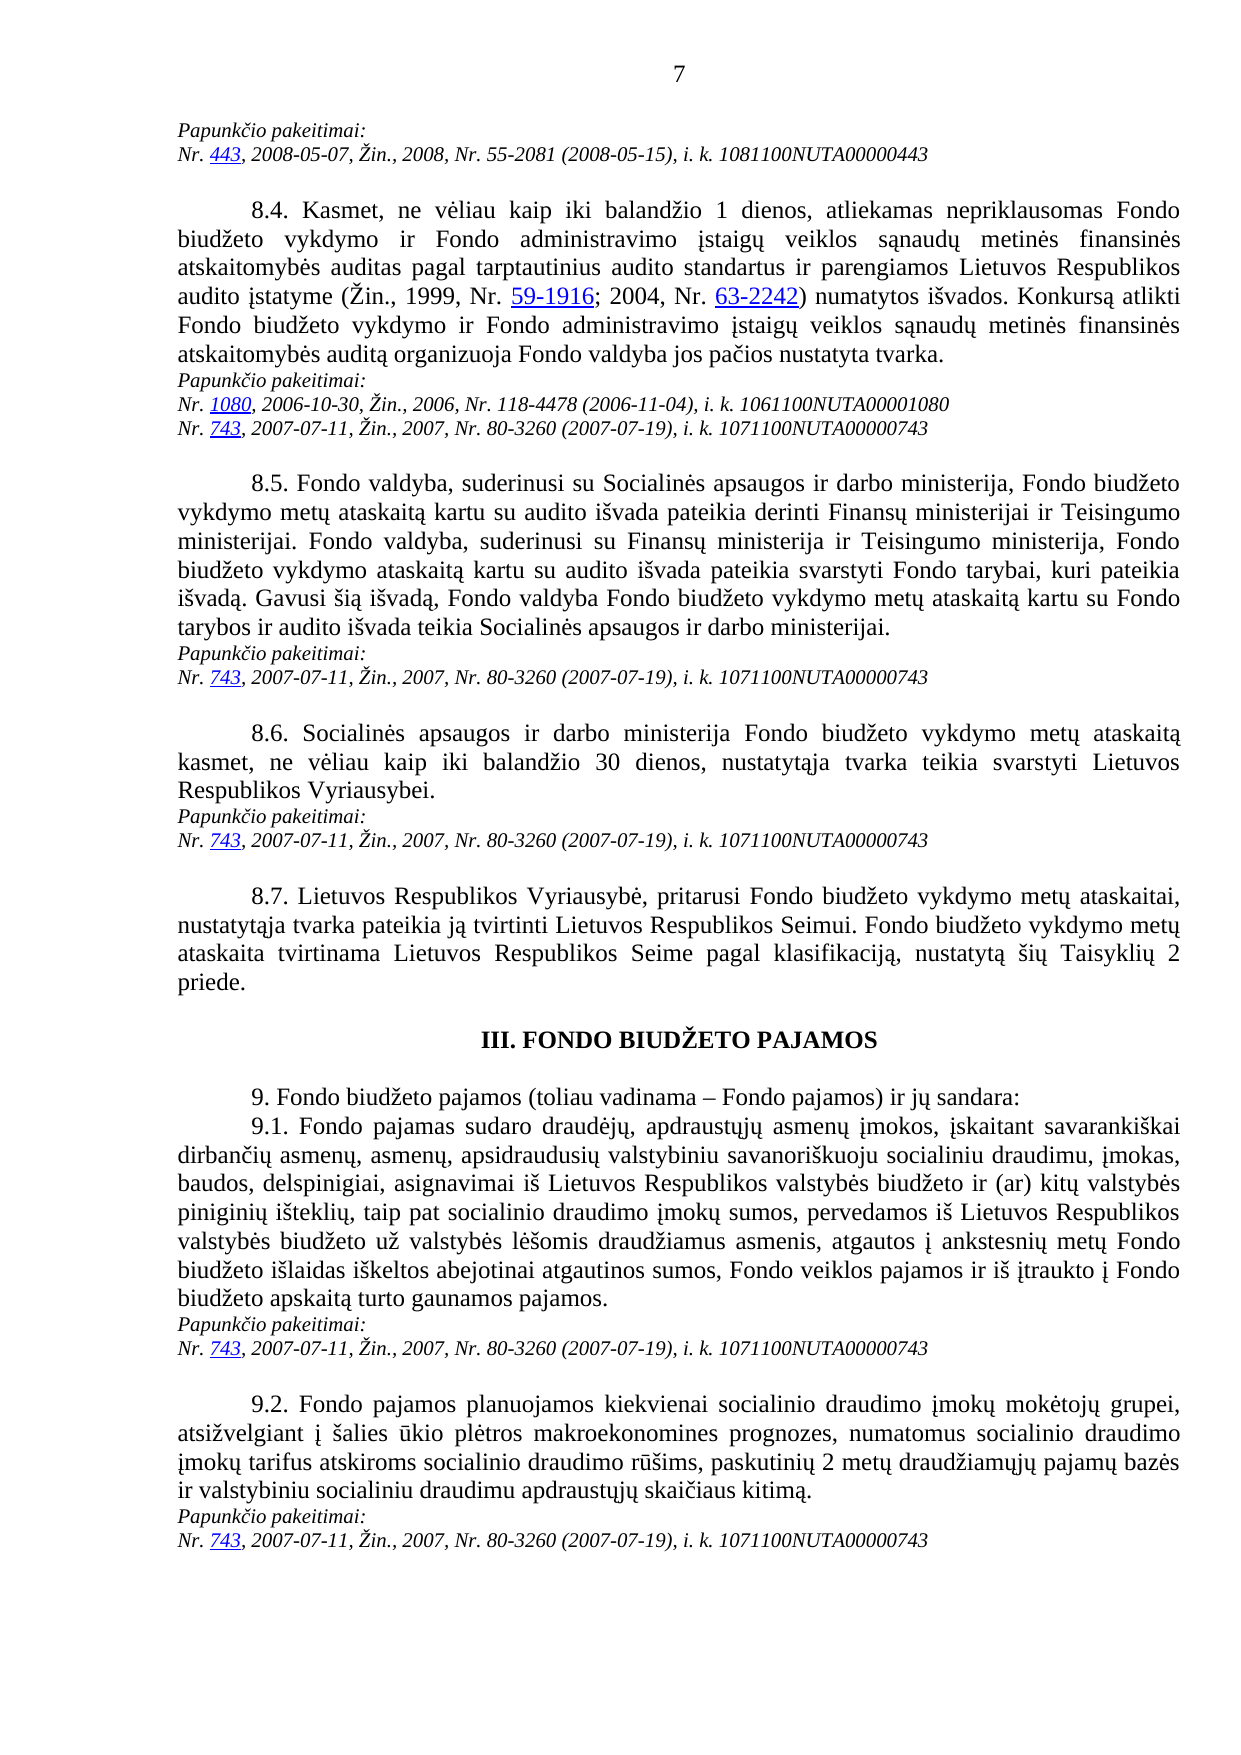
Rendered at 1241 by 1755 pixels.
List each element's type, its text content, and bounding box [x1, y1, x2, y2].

text Nr. 743, 2007-07-11, Žin., 2007, Nr. 80-3260 (2007-07-19), i. k. 1071100NUTA00000743 [177, 1336, 1181, 1360]
text Papunkčio pakeitimai: [177, 804, 1181, 828]
text Nr. 1080, 2006-10-30, Žin., 2006, Nr. 118-4478 (2006-11-04), i. k. 1061100NUTA00001080 [177, 392, 1181, 416]
text Nr. 743, 2007-07-11, Žin., 2007, Nr. 80-3260 (2007-07-19), i. k. 1071100NUTA00000743 [177, 1528, 1181, 1552]
text 8.5. Fondo valdyba, suderinusi su Socialinės apsaugos ir darbo ministerija, Fondo biudžeto vykdymo metų ataskaitą kartu su audito išvada pateikia derinti Finansų ministerijai ir Teisingumo ministerijai. Fondo valdyba, suderinusi su Finansų ministerija ir Teisingumo ministerija, Fondo biudžeto vykdymo ataskaitą kartu su audito išvada pateikia svarstyti Fondo tarybai, kuri pateikia išvadą. Gavusi šią išvadą, Fondo valdyba Fondo biudžeto vykdymo metų ataskaitą kartu su Fondo tarybos ir audito išvada teikia Socialinės apsaugos ir darbo ministerijai. [177, 468, 1181, 641]
text Papunkčio pakeitimai: [177, 1312, 1181, 1336]
text Nr. 443, 2008-05-07, Žin., 2008, Nr. 55-2081 (2008-05-15), i. k. 1081100NUTA00000443 [177, 142, 1181, 166]
text Papunkčio pakeitimai: [177, 641, 1181, 665]
text Papunkčio pakeitimai: [177, 118, 1181, 142]
text 8.6. Socialinės apsaugos ir darbo ministerija Fondo biudžeto vykdymo metų ataskaitą kasmet, ne vėliau kaip iki balandžio 30 dienos, nustatytąja tvarka teikia svarstyti Lietuvos Respublikos Vyriausybei. [177, 718, 1181, 804]
text 8.4. Kasmet, ne vėliau kaip iki balandžio 1 dienos, atliekamas nepriklausomas Fondo biudžeto vykdymo ir Fondo administravimo įstaigų veiklos sąnaudų metinės finansinės atskaitomybės auditas pagal tarptautinius audito standartus ir parengiamos Lietuvos Respublikos audito įstatyme (Žin., 1999, Nr. 59-1916; 2004, Nr. 63-2242) numatytos išvados. Konkursą atlikti Fondo biudžeto vykdymo ir Fondo administravimo įstaigų veiklos sąnaudų metinės finansinės atskaitomybės auditą organizuoja Fondo valdyba jos pačios nustatyta tvarka. [177, 195, 1181, 367]
text 9.1. Fondo pajamas sudaro draudėjų, apdraustųjų asmenų įmokos, įskaitant savarankiškai dirbančių asmenų, asmenų, apsidraudusių valstybiniu savanoriškuoju socialiniu draudimu, įmokas, baudos, delspinigiai, asignavimai iš Lietuvos Respublikos valstybės biudžeto ir (ar) kitų valstybės piniginių išteklių, taip pat socialinio draudimo įmokų sumos, pervedamos iš Lietuvos Respublikos valstybės biudžeto už valstybės lėšomis draudžiamus asmenis, atgautos į ankstesnių metų Fondo biudžeto išlaidas iškeltos abejotinai atgautinos sumos, Fondo veiklos pajamos ir iš įtraukto į Fondo biudžeto apskaitą turto gaunamos pajamos. [177, 1111, 1181, 1312]
text Papunkčio pakeitimai: [177, 367, 1181, 392]
text Nr. 743, 2007-07-11, Žin., 2007, Nr. 80-3260 (2007-07-19), i. k. 1071100NUTA00000743 [177, 665, 1181, 689]
text Nr. 743, 2007-07-11, Žin., 2007, Nr. 80-3260 (2007-07-19), i. k. 1071100NUTA00000743 [177, 416, 1181, 440]
text 9. Fondo biudžeto pajamos (toliau vadinama – Fondo pajamos) ir jų sandara: [177, 1082, 1181, 1111]
text Nr. 743, 2007-07-11, Žin., 2007, Nr. 80-3260 (2007-07-19), i. k. 1071100NUTA00000743 [177, 828, 1181, 852]
text 8.7. Lietuvos Respublikos Vyriausybė, pritarusi Fondo biudžeto vykdymo metų ataskaitai, nustatytąja tvarka pateikia ją tvirtinti Lietuvos Respublikos Seimui. Fondo biudžeto vykdymo metų ataskaita tvirtinama Lietuvos Respublikos Seime pagal klasifikaciją, nustatytą šių Taisyklių 2 priede. [177, 881, 1181, 996]
text 9.2. Fondo pajamos planuojamos kiekvienai socialinio draudimo įmokų mokėtojų grupei, atsižvelgiant į šalies ūkio plėtros makroekonomines prognozes, numatomus socialinio draudimo įmokų tarifus atskiroms socialinio draudimo rūšims, paskutinių 2 metų draudžiamųjų pajamų bazės ir valstybiniu socialiniu draudimu apdraustųjų skaičiaus kitimą. [177, 1389, 1181, 1504]
text Papunkčio pakeitimai: [177, 1504, 1181, 1528]
text III. FONDO BIUDŽETO PAJAMOS [177, 1025, 1181, 1053]
